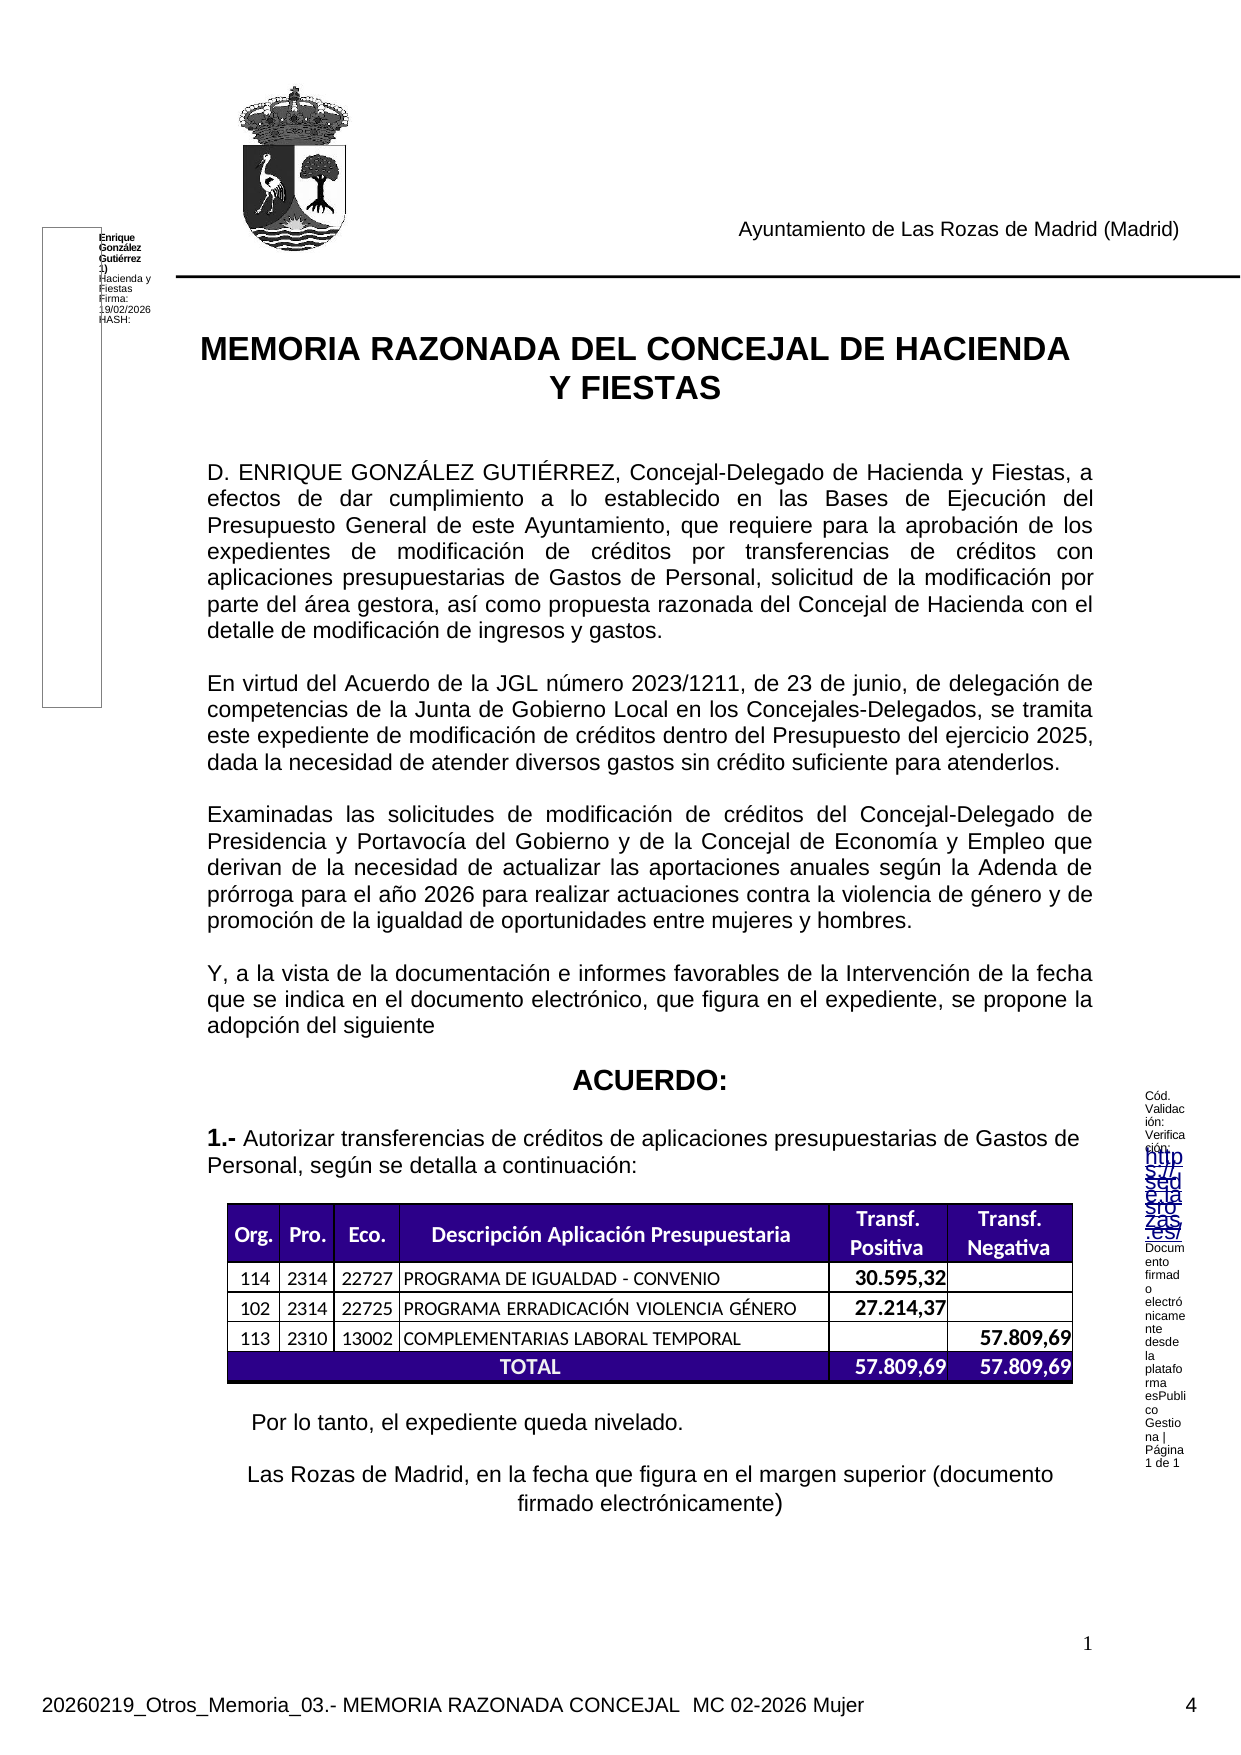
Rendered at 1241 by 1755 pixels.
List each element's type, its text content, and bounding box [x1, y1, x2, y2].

table_cell PROGRAMA DE IGUALDAD - CONVENIO [400, 1263, 828, 1291]
subtitle MEMORIA RAZONADA DEL CONCEJAL DE HACIENDA Y FIESTAS [200, 329, 1086, 406]
table_cell 27.214,37 [830, 1293, 947, 1321]
table_cell 57.809,69 [830, 1352, 947, 1380]
table_cell 2314 [280, 1263, 333, 1291]
table_header Org. [228, 1205, 279, 1261]
text En virtud del Acuerdo de la JGL número 2023/1211, de 23 de junio, de delegación de competencias de la Junta de Gobierno Local en los Concejales-Delegados, se tramita este expediente de modificación de créditos dentro del Presupuesto del ejercicio 2025, dada la necesidad de atender diversos gastos sin crédito suficiente para atenderlos. [207, 670, 1094, 775]
text [43, 228, 101, 707]
table_cell TOTAL [228, 1352, 828, 1380]
subtitle ACUERDO: [213, 1063, 1087, 1096]
table_cell [948, 1293, 1072, 1321]
table_cell 22725 [335, 1293, 399, 1321]
text D. ENRIQUE GONZÁLEZ GUTIÉRREZ, Concejal-Delegado de Hacienda y Fiestas, a efectos de dar cumplimiento a lo establecido en las Bases de Ejecución del Presupuesto General de este Ayuntamiento, que requiere para la aprobación de los expedientes de modificación de créditos por transferencias de créditos con aplicaciones presupuestarias de Gastos de Personal, solicitud de la modificación por parte del área gestora, así como propuesta razonada del Concejal de Hacienda con el detalle de modificación de ingresos y gastos. [207, 459, 1094, 643]
table_cell [830, 1322, 947, 1351]
table_header Descripción Aplicación Presupuestaria [400, 1205, 828, 1261]
table_cell 30.595,32 [830, 1263, 947, 1291]
table_cell 2310 [280, 1322, 333, 1351]
table_cell 113 [228, 1322, 279, 1351]
table_cell PROGRAMA ERRADICACIÓN VIOLENCIA GÉNERO [400, 1293, 828, 1321]
table_cell 102 [228, 1293, 279, 1321]
table_cell COMPLEMENTARIAS LABORAL TEMPORAL [400, 1322, 828, 1351]
table_cell 13002 [335, 1322, 399, 1351]
text Examinadas las solicitudes de modificación de créditos del Concejal-Delegado de Presidencia y Portavocía del Gobierno y de la Concejal de Economía y Empleo que derivan de la necesidad de actualizar las aportaciones anuales según la Adenda de prórroga para el año 2026 para realizar actuaciones contra la violencia de género y de promoción de la igualdad de oportunidades entre mujeres y hombres. [207, 801, 1093, 933]
table_cell 2314 [280, 1293, 333, 1321]
text Por lo tanto, el expediente queda nivelado. [251, 1408, 1143, 1435]
table_header Transf. Negativa [948, 1205, 1072, 1261]
table_cell 22727 [335, 1263, 399, 1291]
table_cell 114 [228, 1263, 279, 1291]
table_cell 57.809,69 [948, 1352, 1072, 1380]
text Cód. Validación: [1145, 1089, 1186, 1129]
table_cell [948, 1263, 1072, 1291]
text Documento firmado electrónicamente desde la plataforma esPublico Gestiona | Página 1 de 1 [1145, 1242, 1186, 1471]
table_cell 57.809,69 [948, 1322, 1072, 1351]
table_header Eco. [335, 1205, 399, 1261]
text Verificación: https://sede.lasrozas.es/ [1145, 1129, 1186, 1242]
table_header Transf. Positiva [830, 1205, 947, 1261]
text 1.- Autorizar transferencias de créditos de aplicaciones presupuestarias de Gastos de Personal, según se detalla a continuación: [207, 1123, 1086, 1178]
text Las Rozas de Madrid, en la fecha que figura en el margen superior (documento firmado electrónicamente) [213, 1461, 1087, 1516]
text Y, a la vista de la documentación e informes favorables de la Intervención de la fecha que se indica en el documento electrónico, que figura en el expediente, se propone la adopción del siguiente [207, 960, 1094, 1039]
text Ayuntamiento de Las Rozas de Madrid (Madrid) [738, 216, 1182, 240]
subtitle [1143, 1088, 1186, 1611]
table_header Pro. [280, 1205, 333, 1261]
